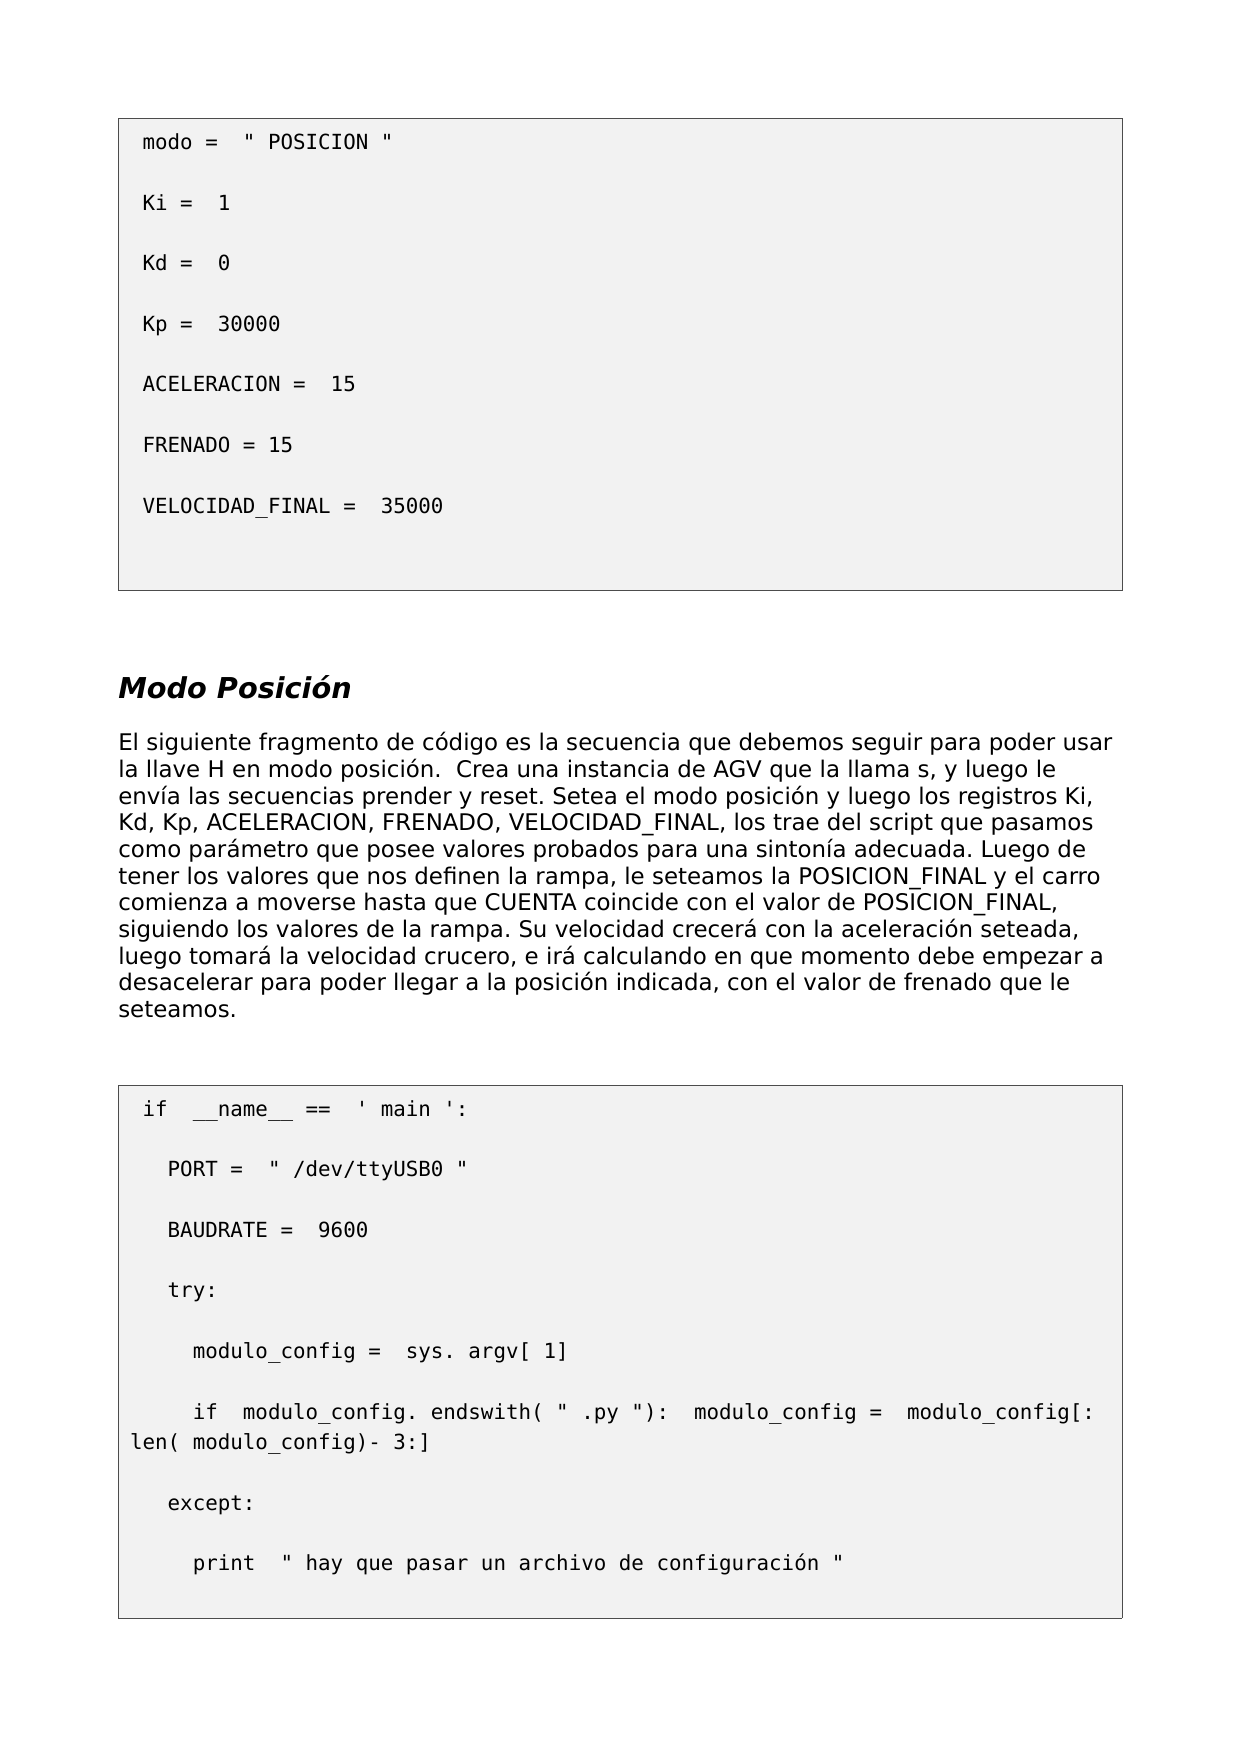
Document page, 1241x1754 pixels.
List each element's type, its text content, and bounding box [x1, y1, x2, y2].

text modo = " POSICION " Ki = 1 Kd = 0 Kp = 30000 ACELERACION = 15 FRENADO = 15 VELOCIDAD_FINAL = 35000 [119, 119, 1122, 590]
text if __name__ == ' main ': PORT = " /dev/ttyUSB0 " BAUDRATE = 9600 try: modulo_config = sys. argv[ 1] if modulo_config. endswith( " .py "): modulo_config = modulo_config[: len( modulo_config)- 3:] except: print " hay que pasar un archivo de configuración " [119, 1086, 1122, 1618]
text El siguiente fragmento de código es la secuencia que debemos seguir para poder usar la llave H en modo posición. Crea una instancia de AGV que la llama s, y luego le envía las secuencias prender y reset. Setea el modo posición y luego los registros Ki, Kd, Kp, ACELERACION, FRENADO, VELOCIDAD_FINAL, los trae del script que pasamos como parámetro que posee valores probados para una sintonía adecuada. Luego de tener los valores que nos definen la rampa, le seteamos la POSICION_FINAL y el carro comienza a moverse hasta que CUENTA coincide con el valor de POSICION_FINAL, siguiendo los valores de la rampa. Su velocidad crecerá con la aceleración seteada, luego tomará la velocidad crucero, e irá calculando en que momento debe empezar a desacelerar para poder llegar a la posición indicada, con el valor de frenado que le seteamos. [118, 729, 1122, 1023]
subtitle Modo Posición [118, 672, 1122, 705]
